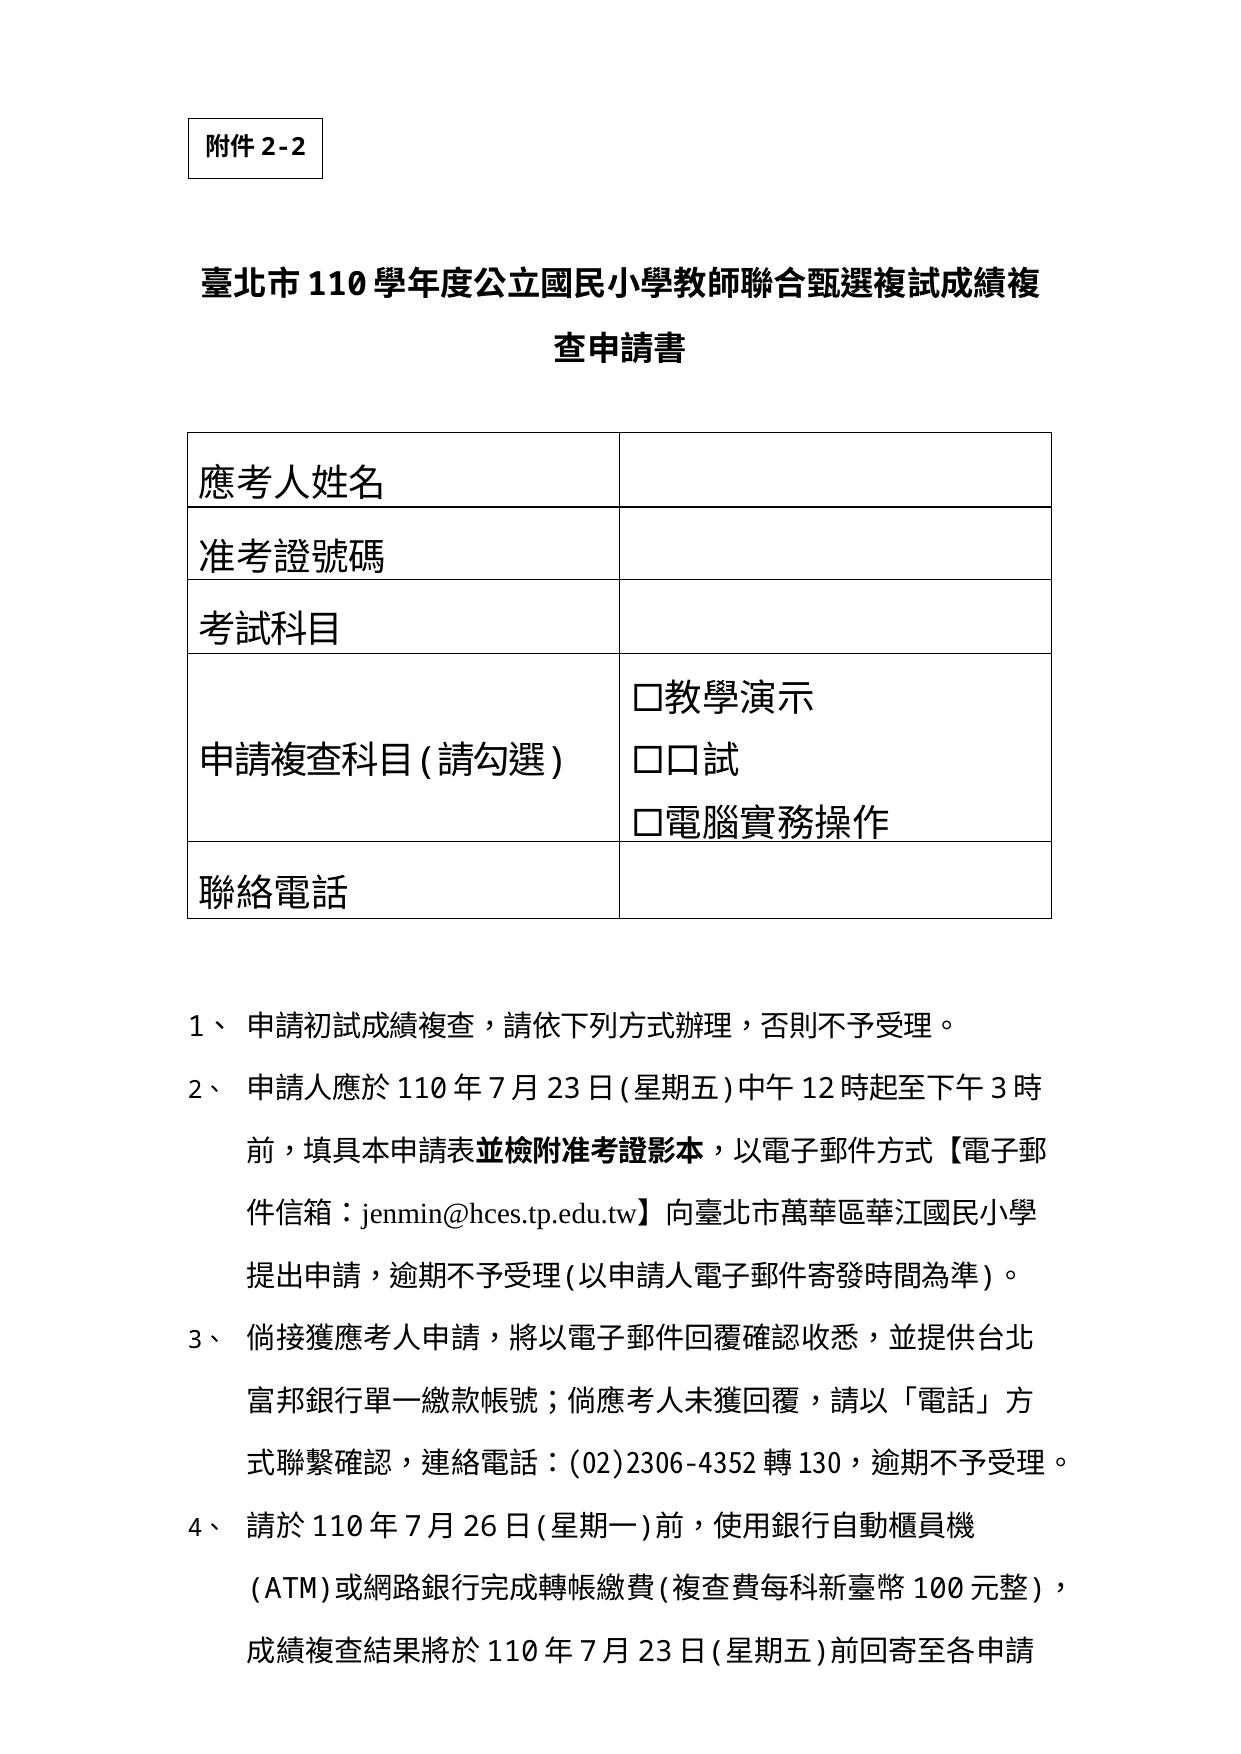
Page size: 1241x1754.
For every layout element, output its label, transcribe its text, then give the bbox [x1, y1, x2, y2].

text 臺北市110學年度公立國民小學教師聯合甄選複試成績複查申請書 [187, 239, 1053, 367]
table_header [620, 433, 1051, 506]
table_cell 教學演示 口試 電腦實務操作 [620, 654, 1051, 841]
list 請於110年7月26日(星期一)前，使用銀行自動櫃員機(ATM)或網路銀行完成轉帳繳費(複查費每科新臺幣100元整)，成績複查結果將於110年7月23日(星期五)前回寄至各申請人信箱。 [187, 1482, 1053, 1669]
table_cell [620, 580, 1051, 652]
text 附件2-2 [204, 126, 307, 162]
table_cell 聯絡電話 [188, 842, 619, 918]
table_cell 考試科目 [188, 580, 619, 652]
list 申請初試成績複查，請依下列方式辦理，否則不予受理。 [187, 982, 1053, 1044]
table_cell [620, 508, 1051, 579]
list 申請人應於110年7月23日(星期五)中午12時起至下午3時前，填具本申請表並檢附准考證影本，以電子郵件方式【電子郵件信箱：jenmin@hces.tp.edu.tw】向臺北市萬華區華江國民小學提出申請，逾期不予受理(以申請人電子郵件寄發時間為準)。 [187, 1044, 1053, 1294]
table_header 應考人姓名 [188, 433, 619, 506]
table_cell 准考證號碼 [188, 508, 619, 579]
table_cell 申請複查科目(請勾選) [188, 654, 619, 841]
table_cell [620, 842, 1051, 918]
list 倘接獲應考人申請，將以電子郵件回覆確認收悉，並提供台北富邦銀行單一繳款帳號；倘應考人未獲回覆，請以「電話」方式聯繫確認，連絡電話：(02)2306-4352轉130，逾期不予受理。 [187, 1294, 1053, 1482]
